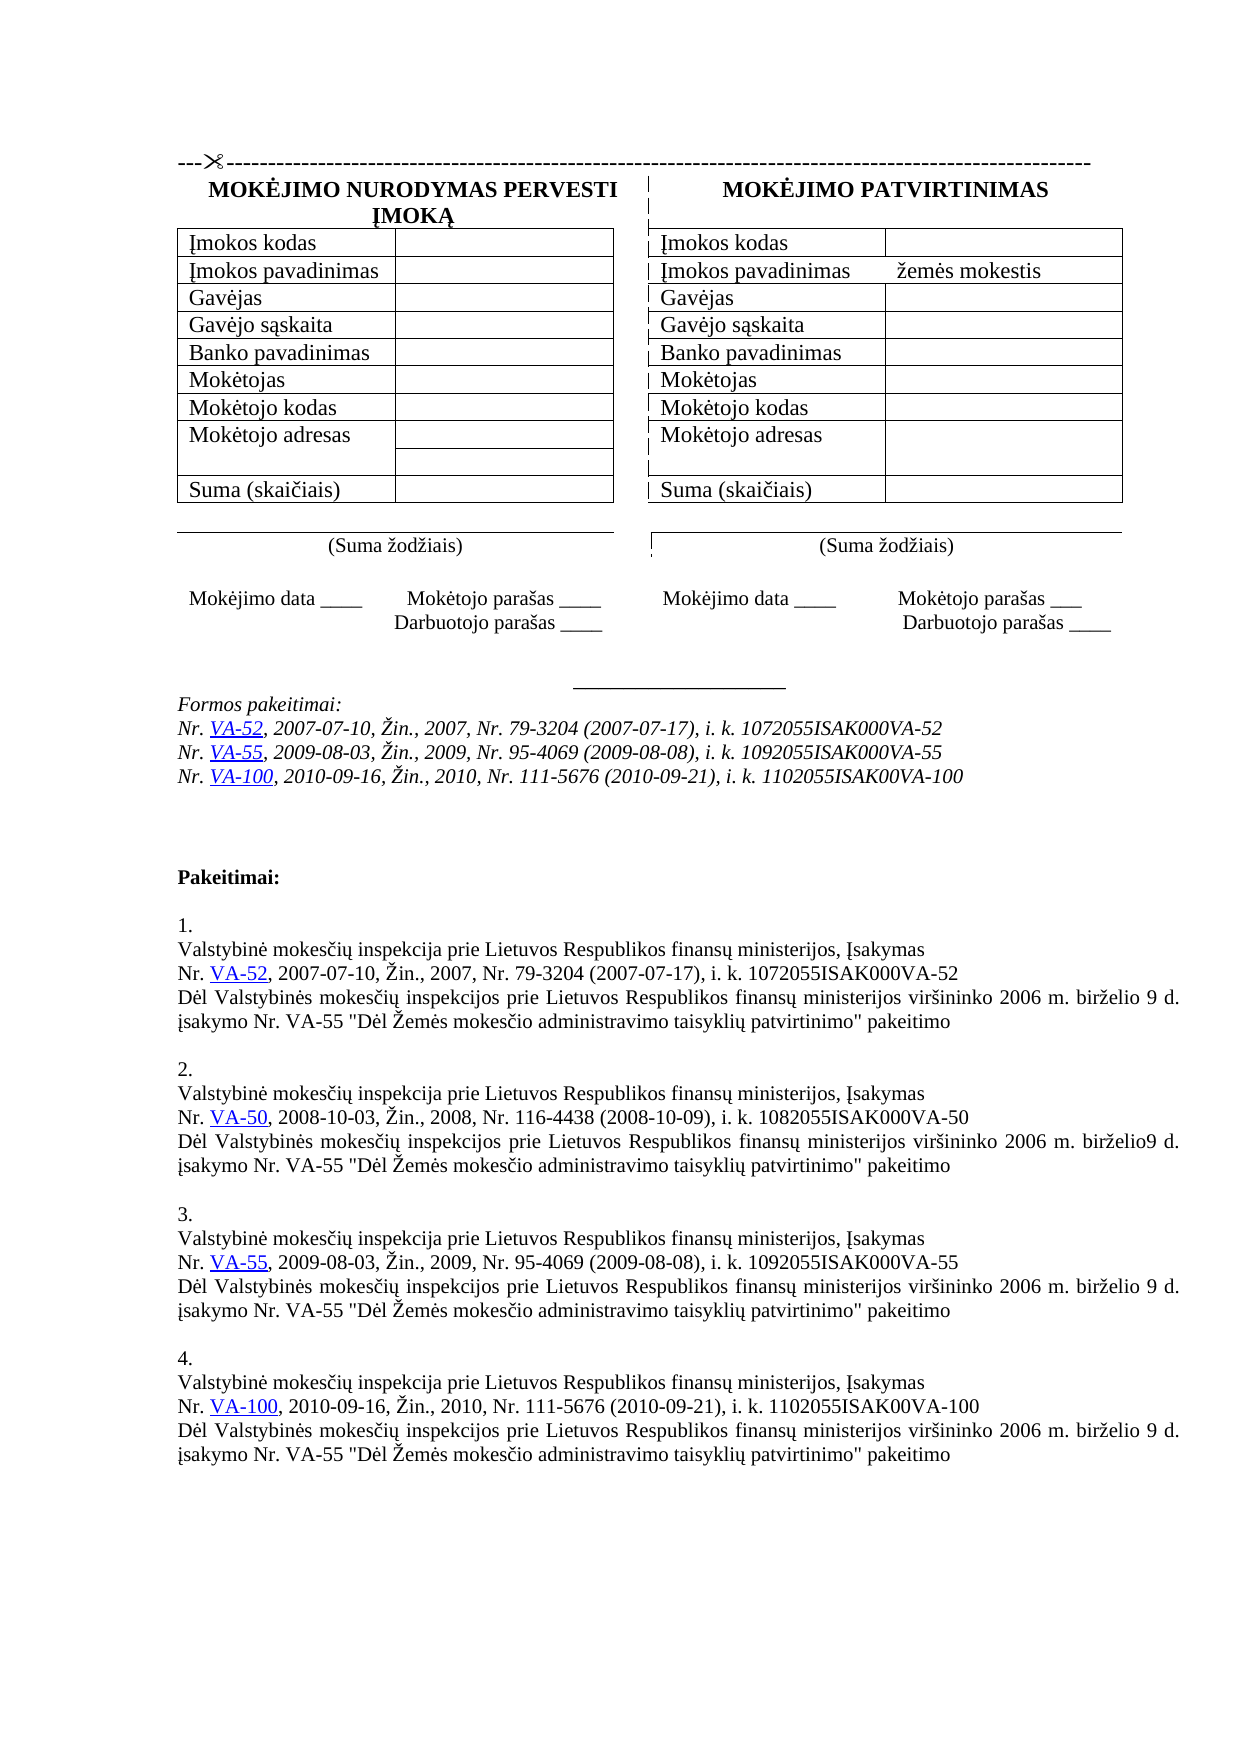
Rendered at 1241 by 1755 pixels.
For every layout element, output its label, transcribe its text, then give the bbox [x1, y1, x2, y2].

table_cell Gavėjas [178, 284, 395, 311]
table_cell Banko pavadinimas [178, 339, 395, 365]
table_cell [396, 394, 613, 420]
text Nr. VA-55, 2009-08-03, Žin., 2009, Nr. 95-4069 (2009-08-08), i. k. 1092055ISAK000VA-55 [177, 740, 1181, 764]
table_cell Mokėtojo adresas [178, 421, 395, 475]
text 4. [177, 1346, 1181, 1370]
table_cell [886, 476, 1122, 502]
table_cell [396, 339, 613, 365]
table_cell [614, 610, 651, 634]
table_cell žemės mokestis [885, 257, 1122, 283]
table_header MOKĖJIMO NURODYMAS PERVESTI ĮMOKĄ [177, 176, 649, 228]
text Dėl Valstybinės mokesčių inspekcijos prie Lietuvos Respublikos finansų ministerijos viršininko 2006 m. birželio9 d. įsakymo Nr. VA-55 "Dėl Žemės mokesčio administravimo taisyklių patvirtinimo" pakeitimo [177, 1129, 1181, 1177]
table_header Mokėtojo parašas ____ [395, 586, 613, 610]
table_cell Mokėtojo kodas [178, 394, 395, 420]
table_cell [396, 229, 613, 256]
table_cell [614, 365, 649, 393]
table_cell Gavėjas [649, 284, 885, 311]
table_cell [614, 420, 649, 475]
table_cell [886, 394, 1122, 420]
table_header Mokėtojo parašas ___ [886, 586, 1122, 610]
table_cell [614, 393, 649, 420]
text Pakeitimai: [177, 865, 1181, 889]
table_cell [614, 475, 649, 502]
text Valstybinė mokesčių inspekcija prie Lietuvos Respublikos finansų ministerijos, Įsakymas [177, 1370, 1181, 1394]
text Nr. VA-52, 2007-07-10, Žin., 2007, Nr. 79-3204 (2007-07-17), i. k. 1072055ISAK000VA-52 [177, 961, 1181, 985]
text Nr. VA-100, 2010-09-16, Žin., 2010, Nr. 111-5676 (2010-09-21), i. k. 1102055ISAK00VA-100 [177, 764, 1181, 788]
text Valstybinė mokesčių inspekcija prie Lietuvos Respublikos finansų ministerijos, Įsakymas [177, 1226, 1181, 1250]
text Nr. VA-52, 2007-07-10, Žin., 2007, Nr. 79-3204 (2007-07-17), i. k. 1072055ISAK000VA-52 [177, 716, 1181, 740]
table_cell [396, 284, 613, 311]
text --- [177, 147, 1181, 176]
table_cell [886, 312, 1122, 338]
text Valstybinė mokesčių inspekcija prie Lietuvos Respublikos finansų ministerijos, Įsakymas [177, 1081, 1181, 1105]
table_cell [886, 229, 1122, 256]
text Dėl Valstybinės mokesčių inspekcijos prie Lietuvos Respublikos finansų ministerijos viršininko 2006 m. birželio 9 d. įsakymo Nr. VA-55 "Dėl Žemės mokesčio administravimo taisyklių patvirtinimo" pakeitimo [177, 985, 1181, 1033]
table_cell [396, 476, 613, 502]
text Nr. VA-100, 2010-09-16, Žin., 2010, Nr. 111-5676 (2010-09-21), i. k. 1102055ISAK00VA-100 [177, 1394, 1181, 1418]
text Dėl Valstybinės mokesčių inspekcijos prie Lietuvos Respublikos finansų ministerijos viršininko 2006 m. birželio 9 d. įsakymo Nr. VA-55 "Dėl Žemės mokesčio administravimo taisyklių patvirtinimo" pakeitimo [177, 1418, 1181, 1466]
table_cell [396, 366, 613, 393]
table_cell [614, 256, 649, 283]
text Formos pakeitimai: [177, 692, 1181, 716]
table_cell Mokėtojo adresas [649, 421, 885, 475]
table_cell [614, 338, 649, 365]
text Dėl Valstybinės mokesčių inspekcijos prie Lietuvos Respublikos finansų ministerijos viršininko 2006 m. birželio 9 d. įsakymo Nr. VA-55 "Dėl Žemės mokesčio administravimo taisyklių patvirtinimo" pakeitimo [177, 1274, 1181, 1322]
table_cell Darbuotojo parašas ____ [651, 610, 1122, 634]
table_cell [886, 421, 1122, 475]
table_cell [396, 449, 613, 475]
table_header Mokėjimo data ____ [651, 586, 886, 610]
text 2. [177, 1057, 1181, 1081]
table_cell [396, 257, 613, 283]
text Nr. VA-55, 2009-08-03, Žin., 2009, Nr. 95-4069 (2009-08-08), i. k. 1092055ISAK000VA-55 [177, 1250, 1181, 1274]
table_cell Įmokos kodas [178, 229, 395, 256]
table_cell [886, 366, 1122, 393]
table_header Mokėjimo data ____ [177, 586, 395, 610]
table_cell Darbuotojo parašas ____ [177, 610, 613, 634]
table_cell Įmokos pavadinimas [649, 257, 885, 283]
table_cell [396, 421, 613, 447]
table_cell Banko pavadinimas [649, 339, 885, 365]
table_cell Mokėtojas [649, 366, 885, 393]
table_cell [886, 284, 1122, 311]
table_header MOKĖJIMO PATVIRTINIMAS [649, 176, 1122, 228]
table_cell [614, 228, 649, 256]
text Nr. VA-50, 2008-10-03, Žin., 2008, Nr. 116-4438 (2008-10-09), i. k. 1082055ISAK000VA-50 [177, 1105, 1181, 1129]
table_header (Suma žodžiais) [177, 533, 613, 557]
table_header [614, 586, 651, 610]
table_cell Mokėtojo kodas [649, 394, 885, 420]
table_cell [396, 312, 613, 338]
table_cell [614, 283, 649, 311]
text Valstybinė mokesčių inspekcija prie Lietuvos Respublikos finansų ministerijos, Įsakymas [177, 937, 1181, 961]
table_header [614, 532, 651, 557]
table_cell Mokėtojas [178, 366, 395, 393]
table_cell Gavėjo sąskaita [178, 312, 395, 338]
table_cell Įmokos pavadinimas [178, 257, 395, 283]
text 1. [177, 913, 1181, 937]
table_header (Suma žodžiais) [651, 533, 1122, 557]
text _________________ [177, 663, 1181, 692]
table_cell Įmokos kodas [649, 229, 885, 256]
table_cell Gavėjo sąskaita [649, 312, 885, 338]
table_cell Suma (skaičiais) [649, 476, 885, 502]
table_cell [886, 339, 1122, 365]
text 3. [177, 1202, 1181, 1226]
table_cell [614, 311, 649, 338]
table_cell Suma (skaičiais) [178, 476, 395, 502]
